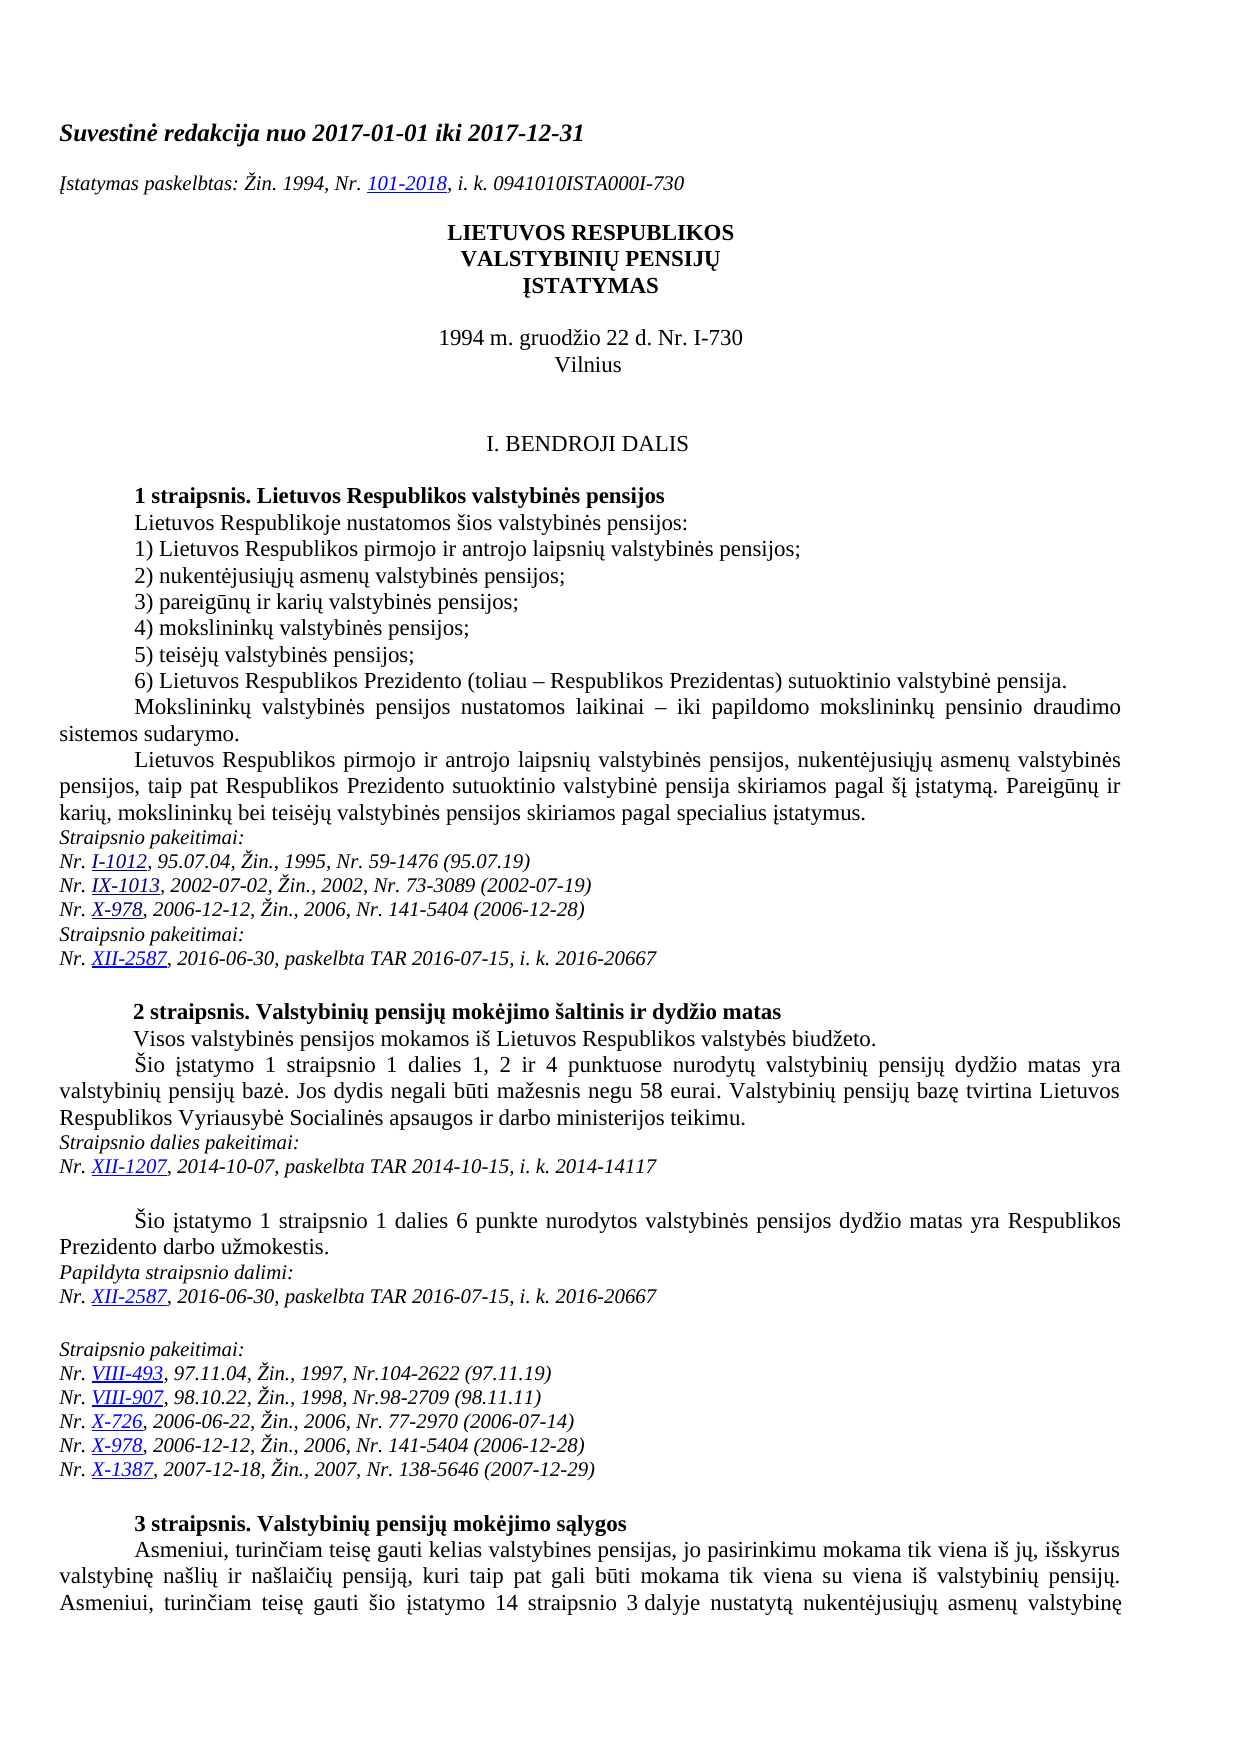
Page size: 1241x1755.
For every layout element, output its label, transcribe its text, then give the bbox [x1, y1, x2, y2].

text 2) nukentėjusiųjų asmenų valstybinės pensijos; [59, 562, 1122, 588]
text 5) teisėjų valstybinės pensijos; [59, 641, 1122, 667]
text 1994 m. gruodžio 22 d. Nr. I-730 [59, 324, 1122, 351]
text Straipsnio dalies pakeitimai: [59, 1130, 1122, 1154]
text Straipsnio pakeitimai: [59, 921, 1122, 946]
text Šio įstatymo 1 straipsnio 1 dalies 1, 2 ir 4 punktuose nurodytų valstybinių pensijų dydžio matas yra valstybinių pensijų bazė. Jos dydis negali būti mažesnis negu 58 eurai. Valstybinių pensijų bazę tvirtina Lietuvos Respublikos Vyriausybė Socialinės apsaugos ir darbo ministerijos teikimu. [59, 1051, 1122, 1130]
text Lietuvos Respublikos pirmojo ir antrojo laipsnių valstybinės pensijos, nukentėjusiųjų asmenų valstybinės pensijos, taip pat Respublikos Prezidento sutuoktinio valstybinė pensija skiriamos pagal šį įstatymą. Pareigūnų ir karių, mokslininkų bei teisėjų valstybinės pensijos skiriamos pagal specialius įstatymus. [59, 746, 1122, 825]
text Nr. XII-1207, 2014-10-07, paskelbta TAR 2014-10-15, i. k. 2014-14117 [59, 1154, 1122, 1178]
text Nr. XII-2587, 2016-06-30, paskelbta TAR 2016-07-15, i. k. 2016-20667 [59, 946, 1122, 969]
text Įstatymas paskelbtas: Žin. 1994, Nr. 101-2018, i. k. 0941010ISTA000I-730 [59, 171, 1122, 195]
text 3 straipsnis. Valstybinių pensijų mokėjimo sąlygos [59, 1510, 1122, 1536]
text Papildyta straipsnio dalimi: [59, 1260, 1122, 1284]
text Straipsnio pakeitimai: [59, 1337, 1122, 1361]
text Nr. VIII-907, 98.10.22, Žin., 1998, Nr.98-2709 (98.11.11) [59, 1385, 1122, 1409]
text Lietuvos Respublikoje nustatomos šios valstybinės pensijos: [59, 509, 1122, 535]
text Asmeniui, turinčiam teisę gauti kelias valstybines pensijas, jo pasirinkimu mokama tik viena iš jų, išskyrus valstybinę našlių ir našlaičių pensiją, kuri taip pat gali būti mokama tik viena su viena iš valstybinių pensijų. Asmeniui, turinčiam teisę gauti šio įstatymo 14 straipsnio 3 dalyje nustatytą nukentėjusiųjų asmenų valstybinę [59, 1536, 1122, 1615]
text Nr. X-978, 2006-12-12, Žin., 2006, Nr. 141-5404 (2006-12-28) [59, 897, 1122, 921]
text 1) Lietuvos Respublikos pirmojo ir antrojo laipsnių valstybinės pensijos; [59, 535, 1122, 562]
text 4) mokslininkų valstybinės pensijos; [59, 614, 1122, 641]
text Nr. X-1387, 2007-12-18, Žin., 2007, Nr. 138-5646 (2007-12-29) [59, 1457, 1122, 1481]
text Visos valstybinės pensijos mokamos iš Lietuvos Respublikos valstybės biudžeto. [59, 1025, 1122, 1051]
text Mokslininkų valstybinės pensijos nustatomos laikinai – iki papildomo mokslininkų pensinio draudimo sistemos sudarymo. [59, 693, 1122, 746]
text LIETUVOS RESPUBLIKOS VALSTYBINIŲ PENSIJŲ ĮSTATYMAS [59, 219, 1122, 298]
text Nr. VIII-493, 97.11.04, Žin., 1997, Nr.104-2622 (97.11.19) [59, 1361, 1122, 1385]
text Nr. I-1012, 95.07.04, Žin., 1995, Nr. 59-1476 (95.07.19) [59, 849, 1122, 873]
text 6) Lietuvos Respublikos Prezidento (toliau – Respublikos Prezidentas) sutuoktinio valstybinė pensija. [59, 667, 1122, 693]
text 2 straipsnis. Valstybinių pensijų mokėjimo šaltinis ir dydžio matas [59, 998, 1122, 1025]
text Nr. IX-1013, 2002-07-02, Žin., 2002, Nr. 73-3089 (2002-07-19) [59, 873, 1122, 897]
text I. BENDROJI DALIS [59, 430, 1122, 456]
text Nr. XII-2587, 2016-06-30, paskelbta TAR 2016-07-15, i. k. 2016-20667 [59, 1284, 1122, 1308]
text Straipsnio pakeitimai: [59, 825, 1122, 849]
text Vilnius [59, 351, 1122, 377]
text 3) pareigūnų ir karių valstybinės pensijos; [59, 588, 1122, 614]
text Nr. X-726, 2006-06-22, Žin., 2006, Nr. 77-2970 (2006-07-14) [59, 1409, 1122, 1433]
text Suvestinė redakcija nuo 2017-01-01 iki 2017-12-31 [59, 118, 1122, 147]
text Šio įstatymo 1 straipsnio 1 dalies 6 punkte nurodytos valstybinės pensijos dydžio matas yra Respublikos Prezidento darbo užmokestis. [59, 1207, 1122, 1260]
text Nr. X-978, 2006-12-12, Žin., 2006, Nr. 141-5404 (2006-12-28) [59, 1433, 1122, 1457]
text 1 straipsnis. Lietuvos Respublikos valstybinės pensijos [59, 483, 1122, 509]
